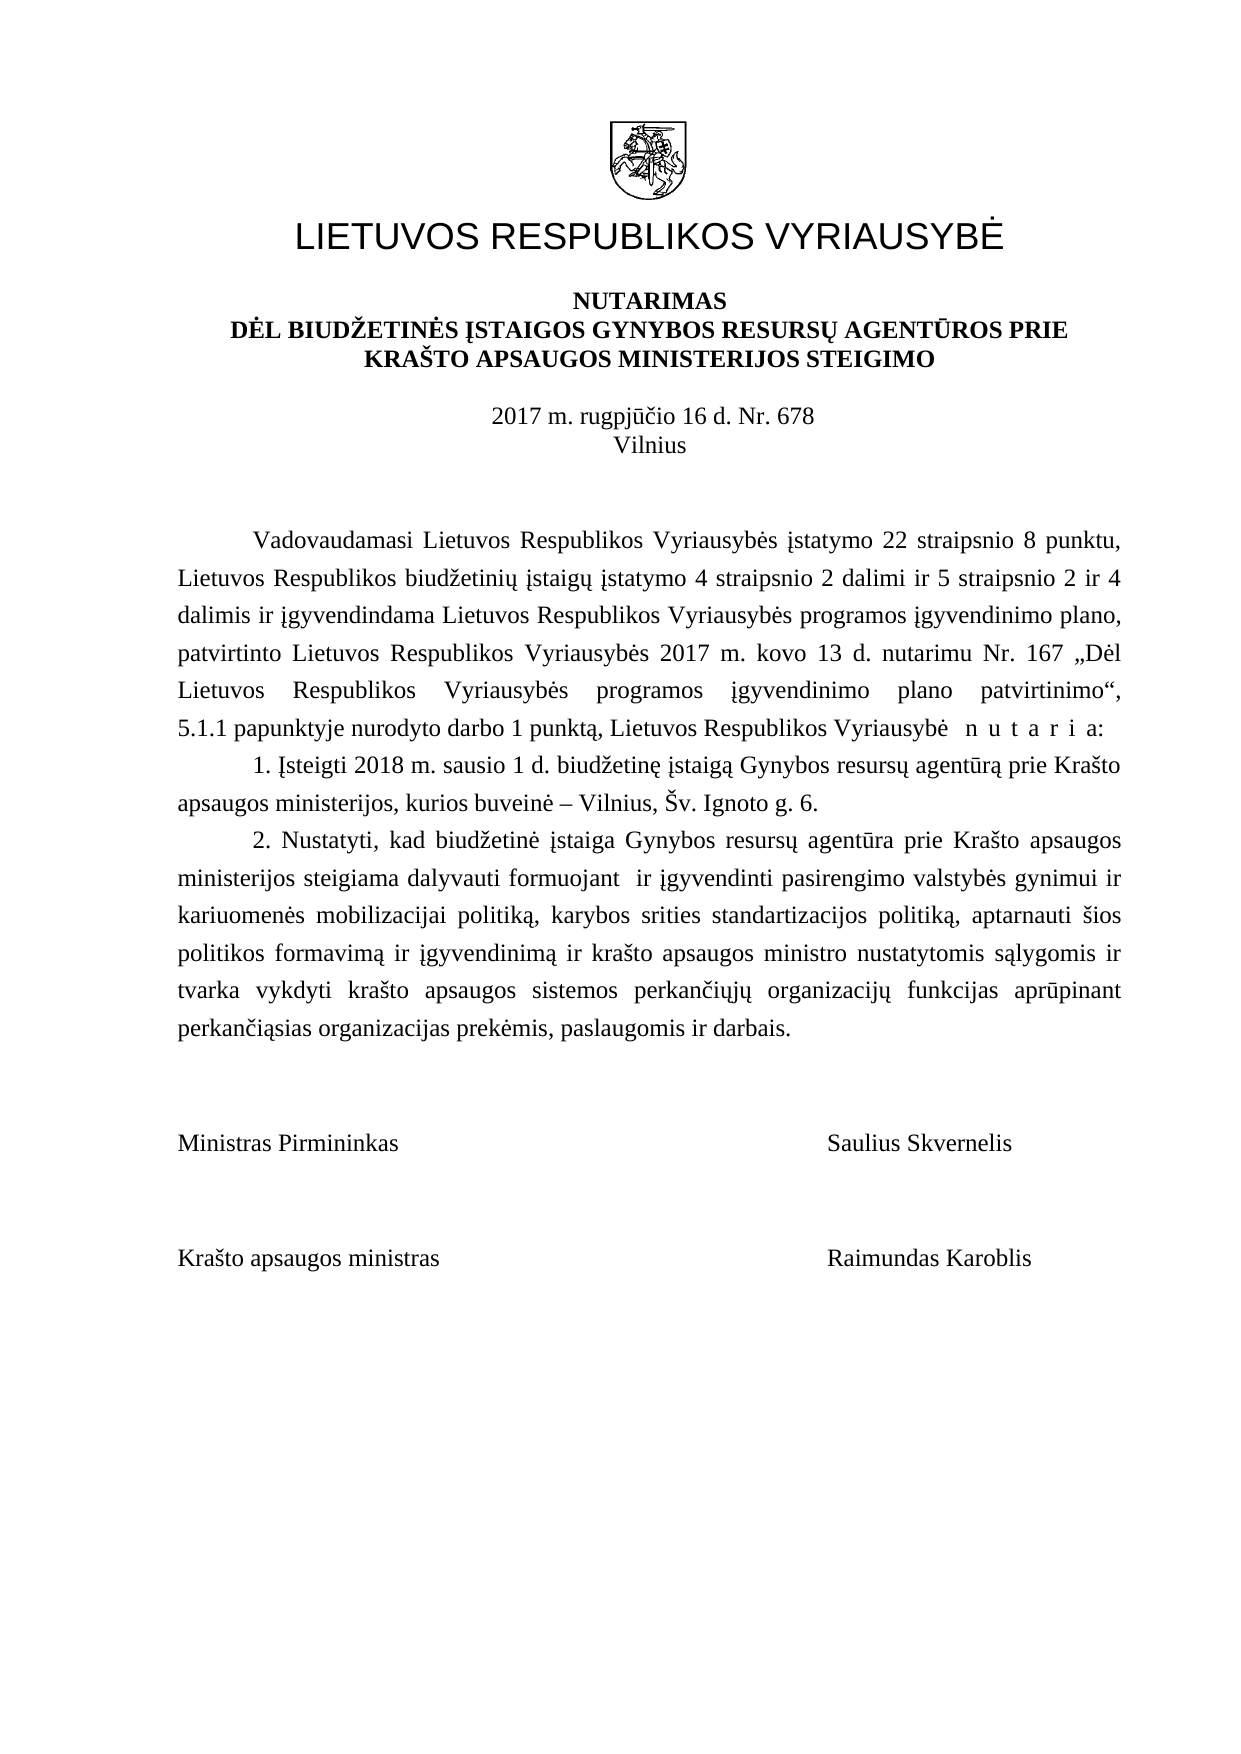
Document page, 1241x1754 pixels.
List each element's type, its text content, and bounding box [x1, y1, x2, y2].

text Vilnius [177, 430, 1122, 459]
text 1. Įsteigti 2018 m. sausio 1 d. biudžetinę įstaigą Gynybos resursų agentūrą prie Krašto apsaugos ministerijos, kurios buveinė – Vilnius, Šv. Ignoto g. 6. [177, 741, 1122, 816]
text Lietuvos Respublikos Vyriausybė [177, 214, 1122, 258]
text nutarimas [177, 286, 1122, 315]
text Vadovaudamasi Lietuvos Respublikos Vyriausybės įstatymo 22 straipsnio 8 punktu, Lietuvos Respublikos biudžetinių įstaigų įstatymo 4 straipsnio 2 dalimi ir 5 straipsnio 2 ir 4 dalimis ir įgyvendindama Lietuvos Respublikos Vyriausybės programos įgyvendinimo plano, patvirtinto Lietuvos Respublikos Vyriausybės 2017 m. kovo 13 d. nutarimu Nr. 167 „Dėl Lietuvos Respublikos Vyriausybės programos įgyvendinimo plano patvirtinimo“, 5.1.1 papunktyje nurodyto darbo 1 punktą, Lietuvos Respublikos Vyriausybė nutaria: [177, 516, 1122, 741]
text 2. Nustatyti, kad biudžetinė įstaiga Gynybos resursų agentūra prie Krašto apsaugos ministerijos steigiama dalyvauti formuojant ir įgyvendinti pasirengimo valstybės gynimui ir kariuomenės mobilizacijai politiką, karybos srities standartizacijos politiką, aptarnauti šios politikos formavimą ir įgyvendinimą ir krašto apsaugos ministro nustatytomis sąlygomis ir tvarka vykdyti krašto apsaugos sistemos perkančiųjų organizacijų funkcijas aprūpinant perkančiąsias organizacijas prekėmis, paslaugomis ir darbais. [177, 816, 1122, 1041]
text 2017 m. rugpjūčio 16 d. Nr. 678 [177, 401, 1122, 430]
text DĖL BIUDŽETINĖS ĮSTAIGOS GYNYBOS RESURSŲ AGENTŪROS PRIE KRAŠTO APSAUGOS MINISTERIJOS STEIGIMO [177, 315, 1122, 373]
text Krašto apsaugos ministras Raimundas Karoblis [177, 1243, 1122, 1271]
text Ministras Pirmininkas Saulius Skvernelis [177, 1128, 1122, 1156]
